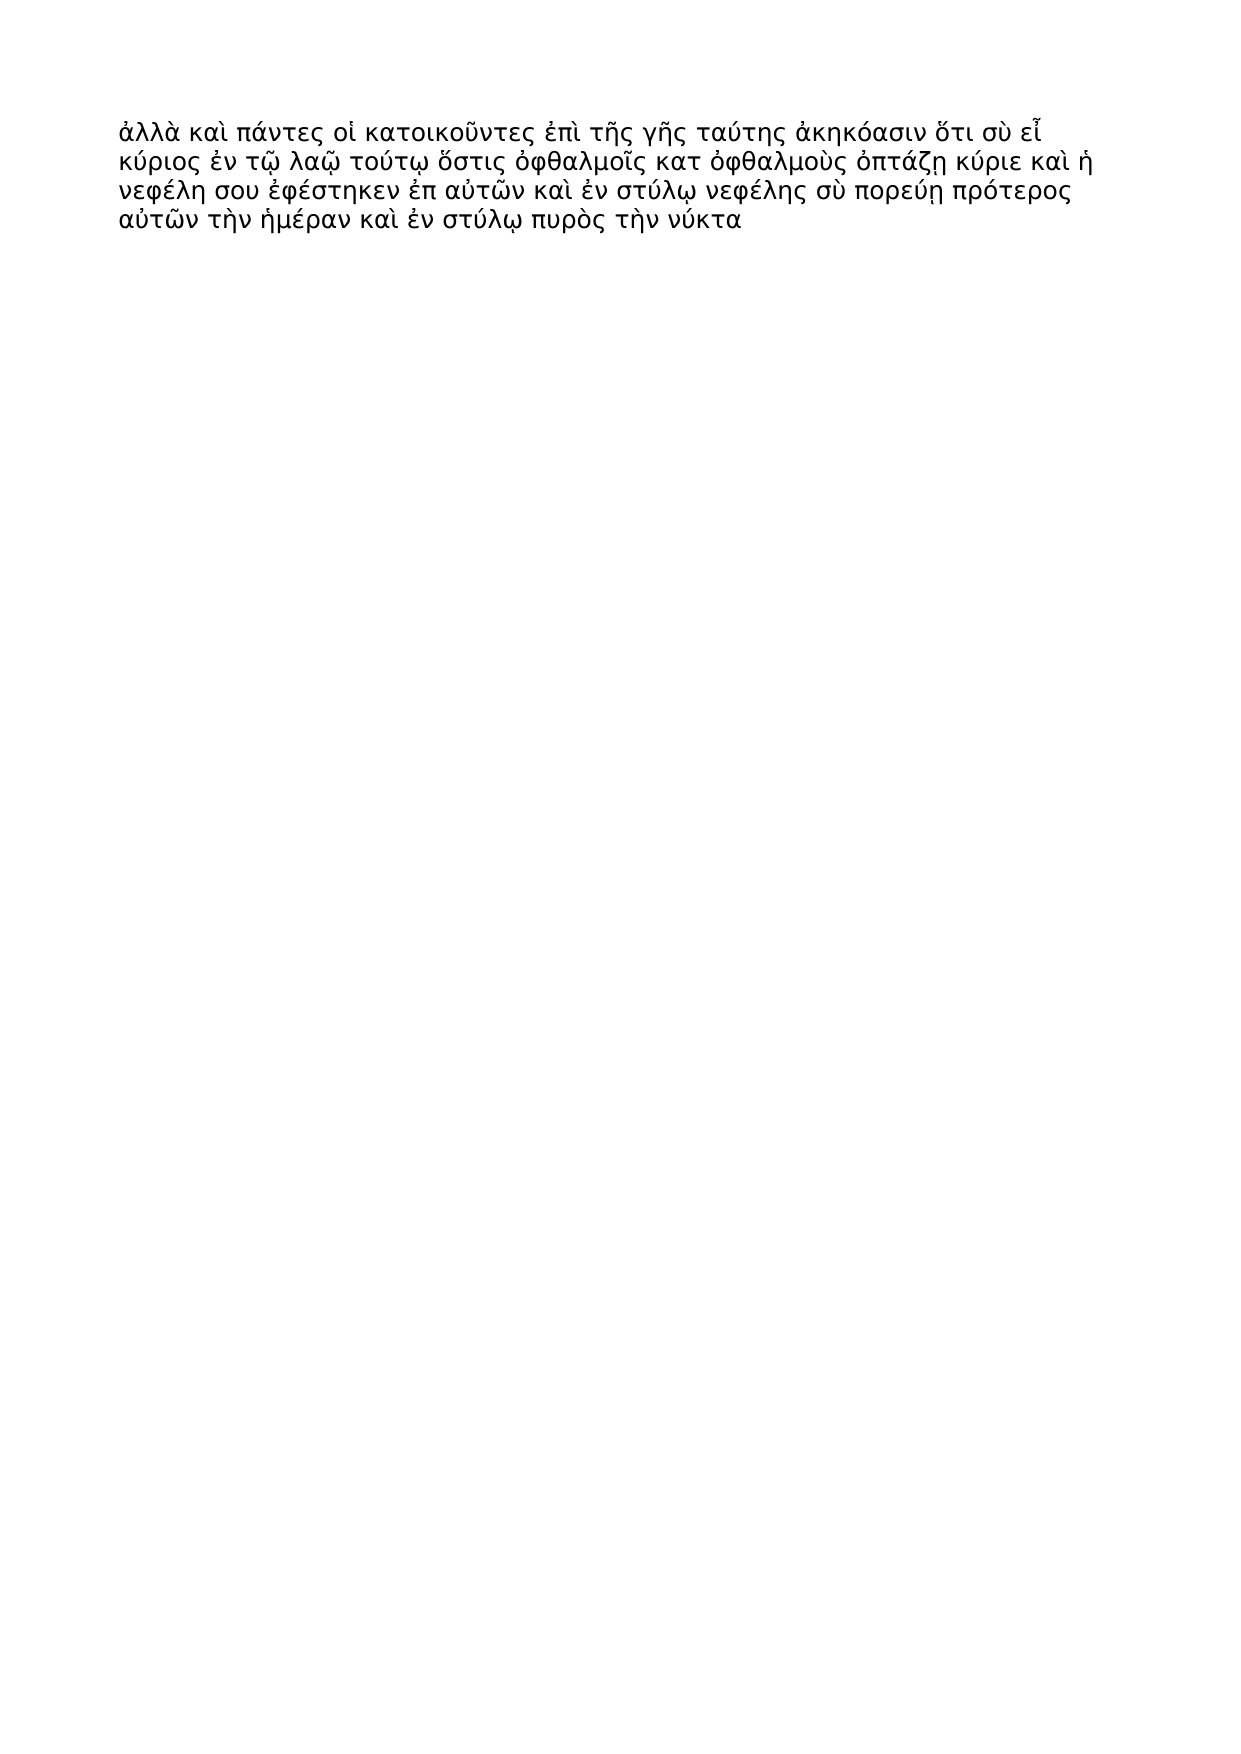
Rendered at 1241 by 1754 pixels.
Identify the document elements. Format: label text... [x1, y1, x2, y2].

text ἀλλὰ καὶ πάντες οἱ κατοικοῦντες ἐπὶ τῆς γῆς ταύτης ἀκηκόασιν ὅτι σὺ εἶ κύριος ἐν τῷ λαῷ τούτῳ ὅστις ὀφθαλμοῖς κατ ὀφθαλμοὺς ὀπτάζῃ κύριε καὶ ἡ νεφέλη σου ἐφέστηκεν ἐπ αὐτῶν καὶ ἐν στύλῳ νεφέλης σὺ πορεύῃ πρότερος αὐτῶν τὴν ἡμέραν καὶ ἐν στύλῳ πυρὸς τὴν νύκτα [118, 118, 1122, 235]
